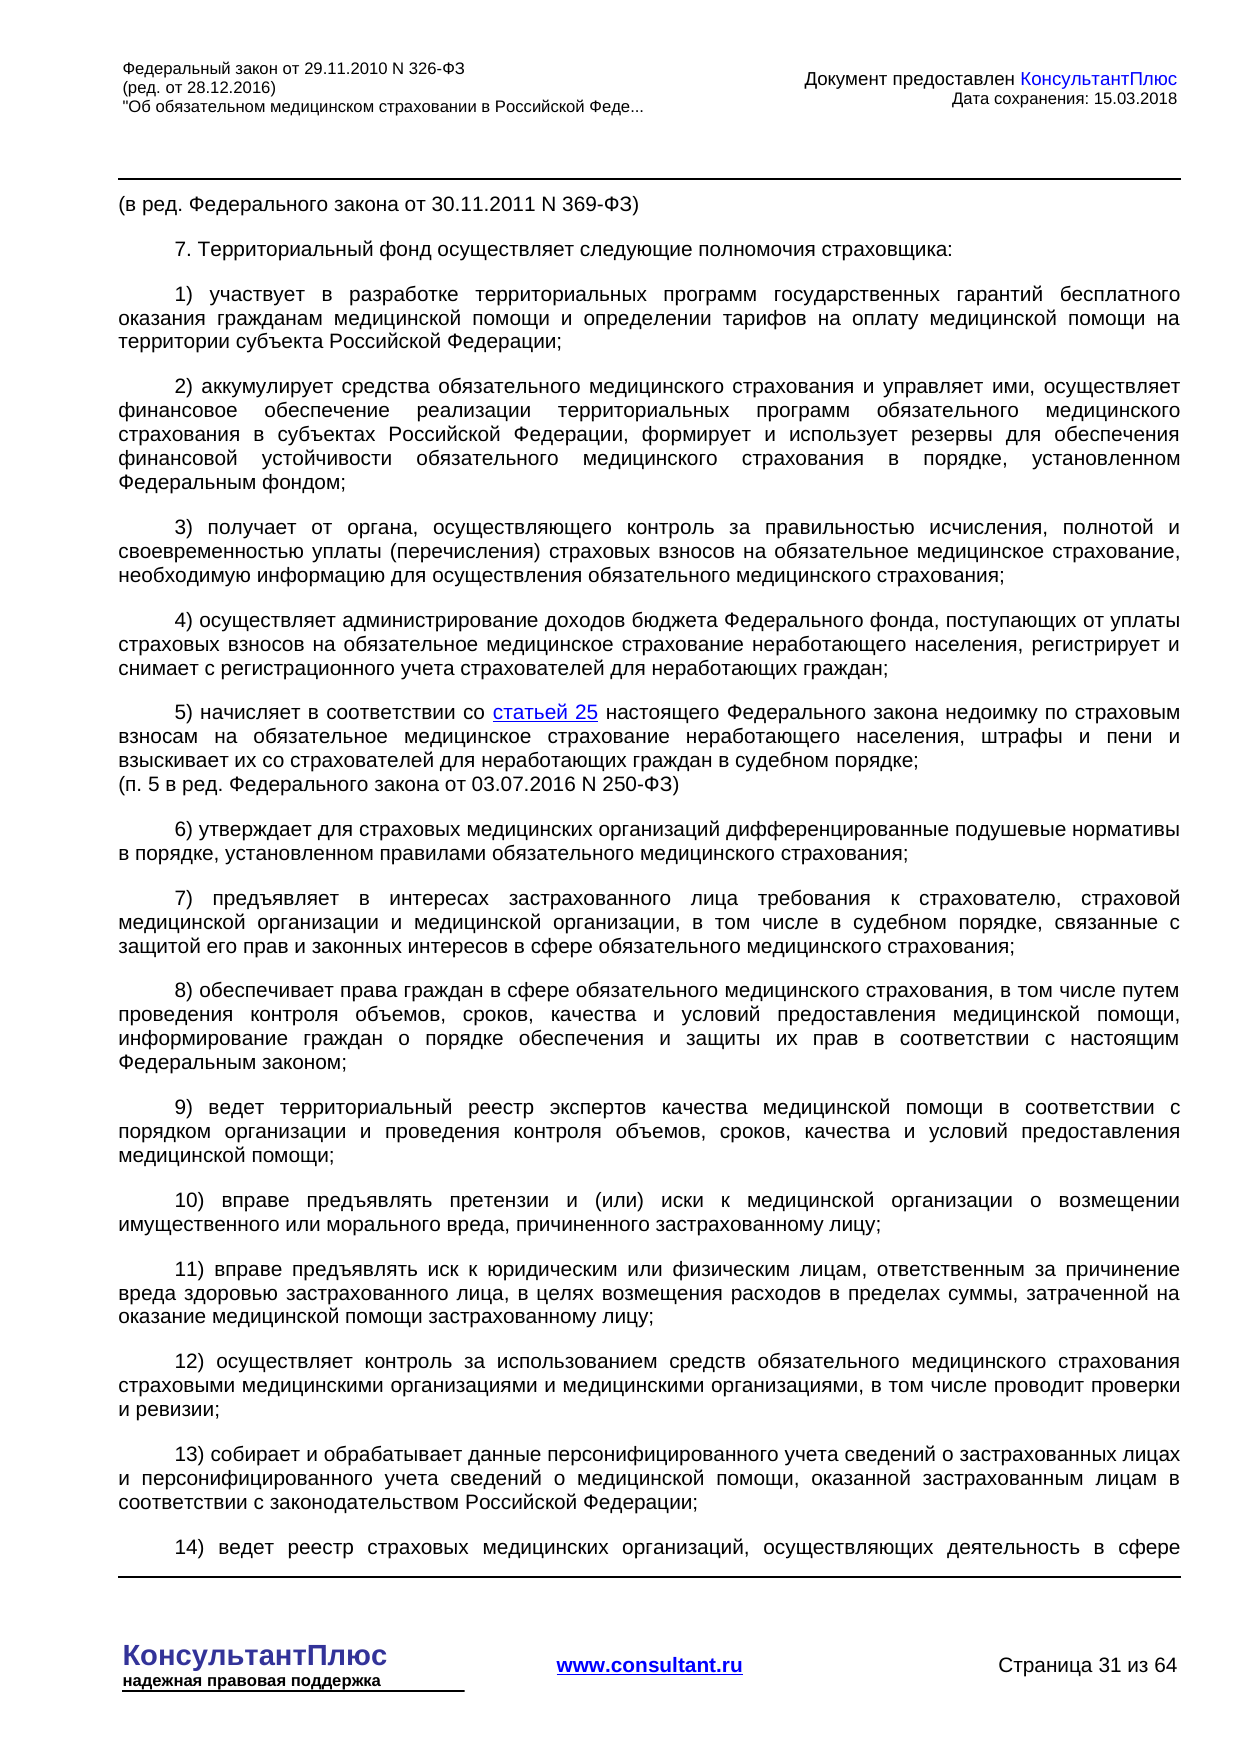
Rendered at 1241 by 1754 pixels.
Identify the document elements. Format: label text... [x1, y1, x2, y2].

text 4) осуществляет администрирование доходов бюджета Федерального фонда, поступающих от уплаты страховых взносов на обязательное медицинское страхование неработающего населения, регистрирует и снимает с регистрационного учета страхователей для неработающих граждан; [118, 607, 1181, 679]
text 7. Территориальный фонд осуществляет следующие полномочия страховщика: [118, 237, 1181, 261]
text 1) участвует в разработке территориальных программ государственных гарантий бесплатного оказания гражданам медицинской помощи и определении тарифов на оплату медицинской помощи на территории субъекта Российской Федерации; [118, 281, 1181, 353]
text (в ред. Федерального закона от 30.11.2011 N 369-ФЗ) [118, 192, 1181, 216]
text 10) вправе предъявлять претензии и (или) иски к медицинской организации о возмещении имущественного или морального вреда, причиненного застрахованному лицу; [118, 1188, 1181, 1236]
text 3) получает от органа, осуществляющего контроль за правильностью исчисления, полнотой и своевременностью уплаты (перечисления) страховых взносов на обязательное медицинское страхование, необходимую информацию для осуществления обязательного медицинского страхования; [118, 515, 1181, 587]
text 2) аккумулирует средства обязательного медицинского страхования и управляет ими, осуществляет финансовое обеспечение реализации территориальных программ обязательного медицинского страхования в субъектах Российской Федерации, формирует и использует резервы для обеспечения финансовой устойчивости обязательного медицинского страхования в порядке, установленном Федеральным фондом; [118, 374, 1181, 494]
text 8) обеспечивает права граждан в сфере обязательного медицинского страхования, в том числе путем проведения контроля объемов, сроков, качества и условий предоставления медицинской помощи, информирование граждан о порядке обеспечения и защиты их прав в соответствии с настоящим Федеральным законом; [118, 978, 1181, 1074]
text 12) осуществляет контроль за использованием средств обязательного медицинского страхования страховыми медицинскими организациями и медицинскими организациями, в том числе проводит проверки и ревизии; [118, 1349, 1181, 1421]
text 5) начисляет в соответствии со статьей 25 настоящего Федерального закона недоимку по страховым взносам на обязательное медицинское страхование неработающего населения, штрафы и пени и взыскивает их со страхователей для неработающих граждан в судебном порядке; [118, 700, 1181, 772]
text 6) утверждает для страховых медицинских организаций дифференцированные подушевые нормативы в порядке, установленном правилами обязательного медицинского страхования; [118, 817, 1181, 865]
text 11) вправе предъявлять иск к юридическим или физическим лицам, ответственным за причинение вреда здоровью застрахованного лица, в целях возмещения расходов в пределах суммы, затраченной на оказание медицинской помощи застрахованному лицу; [118, 1256, 1181, 1328]
text 9) ведет территориальный реестр экспертов качества медицинской помощи в соответствии с порядком организации и проведения контроля объемов, сроков, качества и условий предоставления медицинской помощи; [118, 1095, 1181, 1167]
text (п. 5 в ред. Федерального закона от 03.07.2016 N 250-ФЗ) [118, 772, 1181, 796]
text 14) ведет реестр страховых медицинских организаций, осуществляющих деятельность в сфере [118, 1534, 1181, 1558]
text 13) собирает и обрабатывает данные персонифицированного учета сведений о застрахованных лицах и персонифицированного учета сведений о медицинской помощи, оказанной застрахованным лицам в соответствии с законодательством Российской Федерации; [118, 1442, 1181, 1514]
text 7) предъявляет в интересах застрахованного лица требования к страхователю, страховой медицинской организации и медицинской организации, в том числе в судебном порядке, связанные с защитой его прав и законных интересов в сфере обязательного медицинского страхования; [118, 886, 1181, 957]
